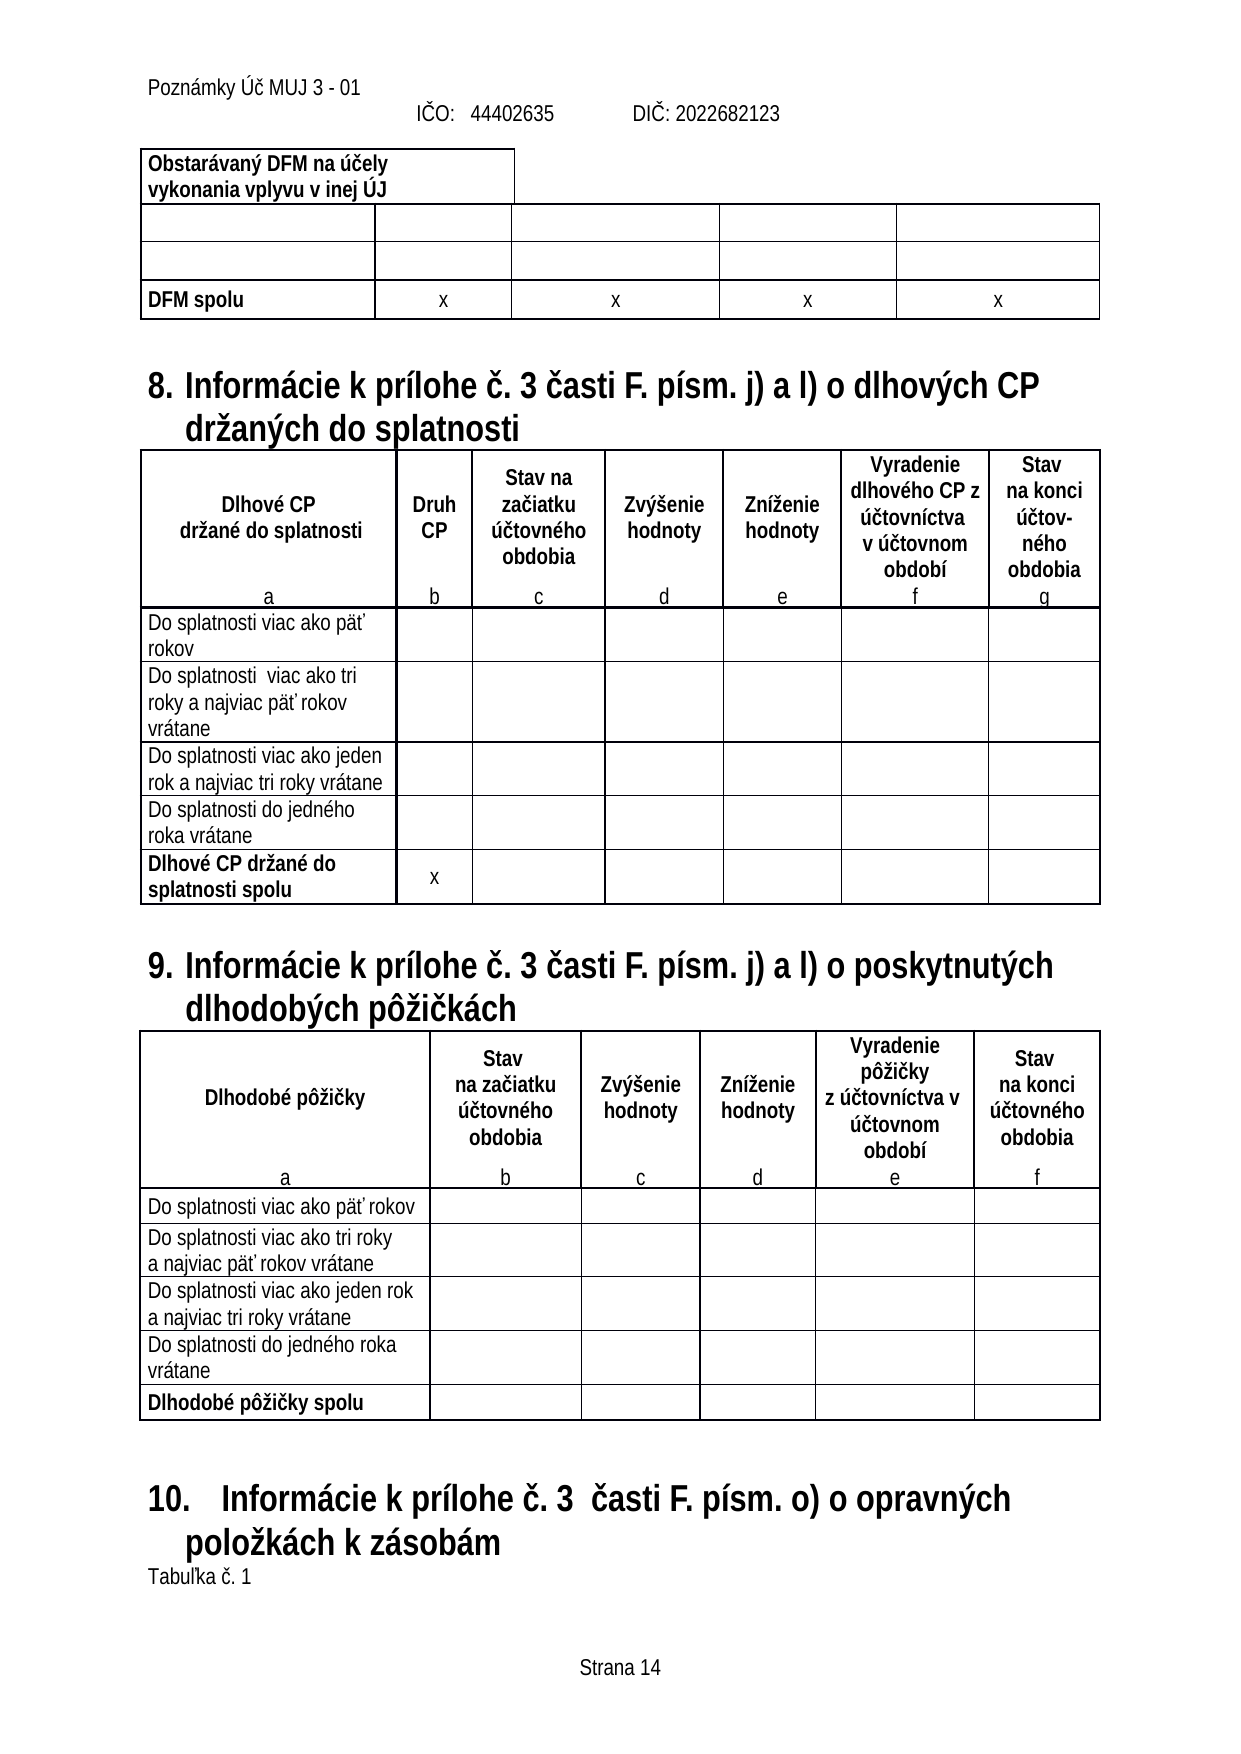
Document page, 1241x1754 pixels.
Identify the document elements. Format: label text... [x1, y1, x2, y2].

table_cell [724, 662, 841, 741]
table_cell [989, 850, 1099, 903]
table_cell [606, 609, 723, 661]
table_cell x [720, 281, 896, 318]
table_cell [975, 1331, 1099, 1384]
table_header Zvýšenie hodnoty [582, 1032, 699, 1163]
table_cell [606, 850, 723, 903]
table_cell Do splatnosti do jedného roka vrátane [141, 1331, 429, 1384]
table_cell e [724, 583, 840, 606]
table_cell [473, 796, 604, 849]
table_cell a [141, 1164, 429, 1187]
table_cell [606, 662, 723, 741]
table_cell [724, 743, 841, 795]
table_cell [816, 1385, 974, 1419]
table_cell [701, 1385, 815, 1419]
table_cell [473, 662, 604, 741]
table_cell [720, 242, 896, 279]
table_cell [701, 1224, 815, 1276]
table_cell c [582, 1164, 699, 1187]
table_cell Dlhové CP držané do splatnosti spolu [142, 850, 395, 903]
table_header Stav na konci účtov-ného obdobia [990, 451, 1099, 583]
table_cell [701, 1277, 815, 1330]
table_cell [989, 609, 1099, 661]
table_cell Obstarávaný DFM na účely vykonania vplyvu v inej ÚJ [142, 150, 514, 202]
table_cell Do splatnosti viac ako päť rokov [142, 609, 395, 661]
table_cell b [431, 1164, 580, 1187]
table_header Zníženie hodnoty [724, 451, 840, 583]
table_cell [431, 1331, 581, 1384]
table_cell x [376, 281, 511, 318]
table_cell [816, 1331, 974, 1384]
table_cell d [606, 583, 722, 606]
table_header Vyradenie dlhového CP z účtovníctva v účtovnom období [842, 451, 988, 583]
table_cell [582, 1385, 699, 1419]
table_header Dlhové CP držané do splatnosti [142, 451, 395, 583]
table_cell [989, 743, 1099, 795]
table_cell [975, 1277, 1099, 1330]
table_cell [142, 242, 374, 279]
table_cell [975, 1189, 1099, 1222]
table_cell a [142, 583, 395, 606]
table_header Stav na konci účtovného obdobia [975, 1032, 1099, 1163]
table_header Zníženie hodnoty [701, 1032, 815, 1163]
table_cell c [473, 583, 604, 606]
table_cell [816, 1224, 974, 1276]
title Informácie k prílohe č. 3 časti F. písm. j) a l) o dlhových CP držaných do splatnosti [148, 363, 1092, 449]
table_cell [724, 796, 841, 849]
table_header Stav na začiatku účtovného obdobia [473, 451, 604, 583]
table_header Zvýšenie hodnoty [606, 451, 722, 583]
table_cell [842, 796, 988, 849]
table_cell [724, 609, 841, 661]
table_cell [473, 609, 604, 661]
table_cell b [398, 583, 471, 606]
table_cell [975, 1224, 1099, 1276]
table_cell x [897, 281, 1099, 318]
table_cell [473, 850, 604, 903]
table_cell g [990, 583, 1099, 606]
table_cell [842, 662, 988, 741]
table_cell f [842, 583, 988, 606]
table_cell [582, 1224, 699, 1276]
table_cell [376, 242, 511, 279]
table_cell [515, 148, 1100, 202]
table_header Stav na začiatku účtovného obdobia [431, 1032, 580, 1163]
table_cell x [512, 281, 719, 318]
table_cell [512, 242, 719, 279]
table_cell [398, 662, 472, 741]
table_cell [606, 796, 723, 849]
table_cell [376, 205, 511, 241]
title Informácie k prílohe č. 3 časti F. písm. j) a l) o poskytnutých dlhodobých pôžičkách [148, 943, 1092, 1029]
table_cell [512, 205, 719, 241]
table_cell [431, 1224, 581, 1276]
table_header Vyradenie pôžičky z účtovníctva v účtovnom období [817, 1032, 973, 1163]
table_cell Do splatnosti viac ako jeden rok a najviac tri roky vrátane [142, 743, 395, 795]
table_cell [989, 796, 1099, 849]
table_cell [582, 1189, 699, 1222]
table_header Dlhodobé pôžičky [141, 1032, 429, 1163]
table_cell DFM spolu [142, 281, 374, 318]
table_cell [724, 850, 841, 903]
table_cell [431, 1189, 581, 1222]
table_cell [816, 1277, 974, 1330]
title Informácie k prílohe č. 3 časti F. písm. o) o opravných položkách k zásobám [148, 1477, 1092, 1563]
text Tabuľka č. 1 [148, 1563, 1092, 1589]
table_cell [473, 743, 604, 795]
table_cell [582, 1277, 699, 1330]
table_cell [701, 1189, 815, 1222]
table_cell d [701, 1164, 815, 1187]
table_cell e [817, 1164, 973, 1187]
table_cell Do splatnosti viac ako tri roky a najviac päť rokov vrátane [141, 1224, 429, 1276]
table_cell [989, 662, 1099, 741]
table_cell [398, 796, 472, 849]
table_cell [842, 850, 988, 903]
table_cell [398, 743, 472, 795]
table_cell [582, 1331, 699, 1384]
table_cell [398, 609, 472, 661]
table_cell [606, 743, 723, 795]
table_header Druh CP [398, 451, 471, 583]
table_cell [431, 1277, 581, 1330]
table_cell [897, 242, 1099, 279]
table_cell [431, 1385, 581, 1419]
table_cell [897, 205, 1099, 241]
table_cell [975, 1385, 1099, 1419]
table_cell Do splatnosti viac ako tri roky a najviac päť rokov vrátane [142, 662, 395, 741]
table_cell Do splatnosti viac ako jeden rok a najviac tri roky vrátane [141, 1277, 429, 1330]
table_cell [816, 1189, 974, 1222]
table_cell Dlhodobé pôžičky spolu [141, 1385, 429, 1419]
table_cell [142, 205, 374, 241]
table_cell [842, 609, 988, 661]
table_cell [701, 1331, 815, 1384]
table_cell [720, 205, 896, 241]
table_cell f [975, 1164, 1099, 1187]
table_cell Do splatnosti do jedného roka vrátane [142, 796, 395, 849]
table_cell x [398, 850, 472, 903]
table_cell Do splatnosti viac ako päť rokov [141, 1189, 429, 1222]
table_cell [842, 743, 988, 795]
